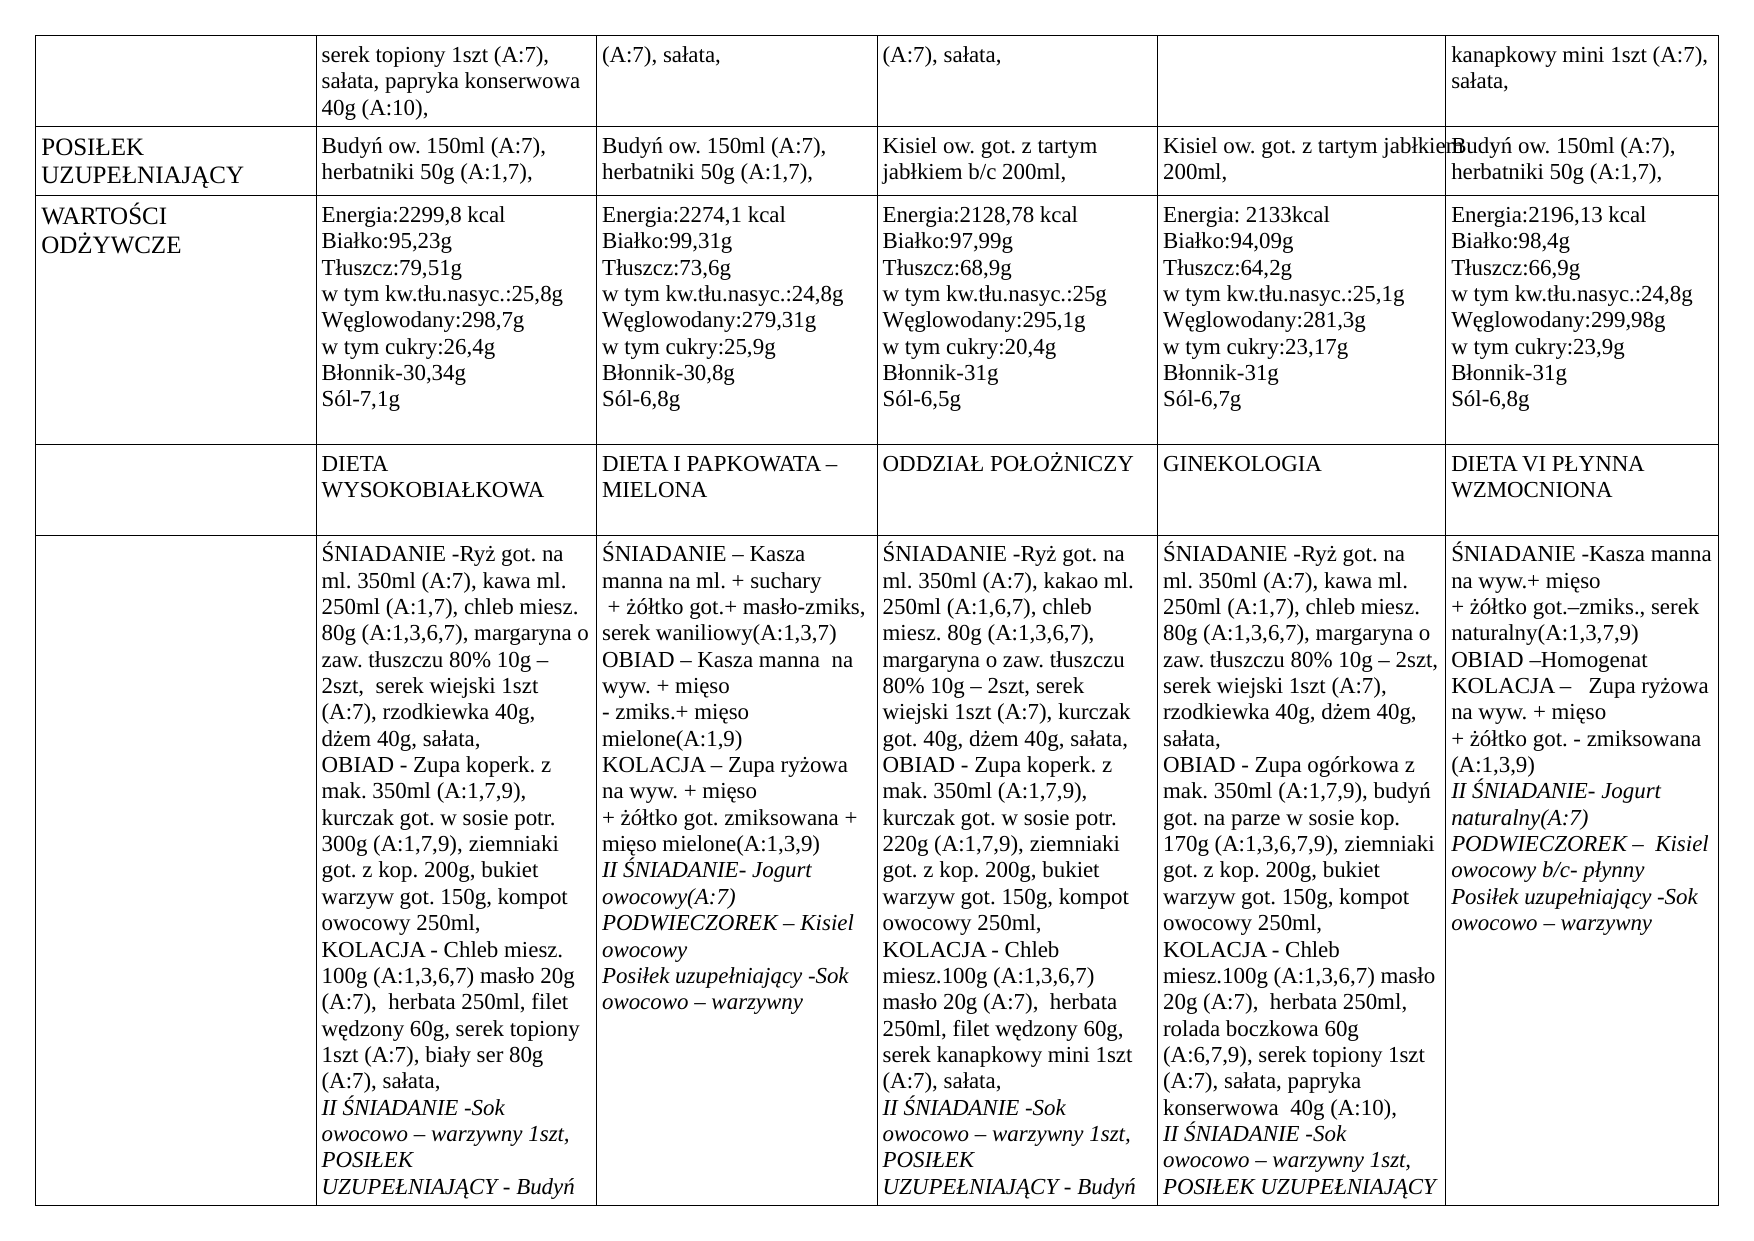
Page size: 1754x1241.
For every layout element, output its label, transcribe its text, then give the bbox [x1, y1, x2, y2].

table_cell (A:7), sałata, [878, 36, 1157, 126]
table_cell ŚNIADANIE – Kasza manna na ml. + suchary + żółtko got.+ masło-zmiks, serek waniliowy(A:1,3,7) OBIAD – Kasza manna na wyw. + mięso - zmiks.+ mięso mielone(A:1,9) KOLACJA – Zupa ryżowa na wyw. + mięso + żółtko got. zmiksowana + mięso mielone(A:1,3,9) II ŚNIADANIE- Jogurt owocowy(A:7) PODWIECZOREK – Kisiel owocowy Posiłek uzupełniający -Sok owocowo – warzywny [597, 536, 877, 1205]
table_cell serek topiony 1szt (A:7), sałata, papryka konserwowa 40g (A:10), [317, 36, 596, 126]
table_cell GINEKOLOGIA [1158, 445, 1445, 534]
table_cell DIETA VI PŁYNNA WZMOCNIONA [1446, 445, 1718, 534]
table_cell [36, 445, 316, 534]
table_cell Kisiel ow. got. z tartym jabłkiem 200ml, [1158, 127, 1445, 195]
table_cell ŚNIADANIE -Kasza manna na wyw.+ mięso + żółtko got.–zmiks., serek naturalny(A:1,3,7,9) OBIAD –Homogenat KOLACJA – Zupa ryżowa na wyw. + mięso + żółtko got. - zmiksowana (A:1,3,9) II ŚNIADANIE- Jogurt naturalny(A:7) PODWIECZOREK – Kisiel owocowy b/c- płynny Posiłek uzupełniający -Sok owocowo – warzywny [1446, 536, 1718, 1205]
table_cell WARTOŚCI ODŻYWCZE [36, 196, 316, 444]
table_cell [36, 36, 316, 126]
table_cell ODDZIAŁ POŁOŻNICZY [878, 445, 1157, 534]
table_cell Energia:2274,1 kcal Białko:99,31g Tłuszcz:73,6g w tym kw.tłu.nasyc.:24,8g Węglowodany:279,31g w tym cukry:25,9g Błonnik-30,8g Sól-6,8g [597, 196, 877, 444]
table_cell [36, 536, 316, 1205]
table_cell POSIŁEK UZUPEŁNIAJĄCY [36, 127, 316, 195]
table_cell Budyń ow. 150ml (A:7), herbatniki 50g (A:1,7), [317, 127, 596, 195]
table_cell Budyń ow. 150ml (A:7), herbatniki 50g (A:1,7), [1446, 127, 1718, 195]
table_cell Kisiel ow. got. z tartym jabłkiem b/c 200ml, [878, 127, 1157, 195]
table_cell ŚNIADANIE -Ryż got. na ml. 350ml (A:7), kawa ml. 250ml (A:1,7), chleb miesz. 80g (A:1,3,6,7), margaryna o zaw. tłuszczu 80% 10g – 2szt, serek wiejski 1szt (A:7), rzodkiewka 40g, dżem 40g, sałata, OBIAD - Zupa koperk. z mak. 350ml (A:1,7,9), kurczak got. w sosie potr. 300g (A:1,7,9), ziemniaki got. z kop. 200g, bukiet warzyw got. 150g, kompot owocowy 250ml, KOLACJA - Chleb miesz. 100g (A:1,3,6,7) masło 20g (A:7), herbata 250ml, filet wędzony 60g, serek topiony 1szt (A:7), biały ser 80g (A:7), sałata, II ŚNIADANIE -Sok owocowo – warzywny 1szt, POSIŁEK UZUPEŁNIAJĄCY - Budyń [317, 536, 596, 1205]
table_cell [1158, 36, 1445, 126]
table_cell ŚNIADANIE -Ryż got. na ml. 350ml (A:7), kakao ml. 250ml (A:1,6,7), chleb miesz. 80g (A:1,3,6,7), margaryna o zaw. tłuszczu 80% 10g – 2szt, serek wiejski 1szt (A:7), kurczak got. 40g, dżem 40g, sałata, OBIAD - Zupa koperk. z mak. 350ml (A:1,7,9), kurczak got. w sosie potr. 220g (A:1,7,9), ziemniaki got. z kop. 200g, bukiet warzyw got. 150g, kompot owocowy 250ml, KOLACJA - Chleb miesz.100g (A:1,3,6,7) masło 20g (A:7), herbata 250ml, filet wędzony 60g, serek kanapkowy mini 1szt (A:7), sałata, II ŚNIADANIE -Sok owocowo – warzywny 1szt, POSIŁEK UZUPEŁNIAJĄCY - Budyń [878, 536, 1157, 1205]
table_cell Energia:2299,8 kcal Białko:95,23g Tłuszcz:79,51g w tym kw.tłu.nasyc.:25,8g Węglowodany:298,7g w tym cukry:26,4g Błonnik-30,34g Sól-7,1g [317, 196, 596, 444]
table_cell DIETA WYSOKOBIAŁKOWA [317, 445, 596, 534]
table_cell kanapkowy mini 1szt (A:7), sałata, [1446, 36, 1718, 126]
table_cell (A:7), sałata, [597, 36, 877, 126]
table_cell DIETA I PAPKOWATA – MIELONA [597, 445, 877, 534]
table_cell Energia:2128,78 kcal Białko:97,99g Tłuszcz:68,9g w tym kw.tłu.nasyc.:25g Węglowodany:295,1g w tym cukry:20,4g Błonnik-31g Sól-6,5g [878, 196, 1157, 444]
table_cell Energia:2196,13 kcal Białko:98,4g Tłuszcz:66,9g w tym kw.tłu.nasyc.:24,8g Węglowodany:299,98g w tym cukry:23,9g Błonnik-31g Sól-6,8g [1446, 196, 1718, 444]
table_cell Energia: 2133kcal Białko:94,09g Tłuszcz:64,2g w tym kw.tłu.nasyc.:25,1g Węglowodany:281,3g w tym cukry:23,17g Błonnik-31g Sól-6,7g [1158, 196, 1445, 444]
table_cell Budyń ow. 150ml (A:7), herbatniki 50g (A:1,7), [597, 127, 877, 195]
table_cell ŚNIADANIE -Ryż got. na ml. 350ml (A:7), kawa ml. 250ml (A:1,7), chleb miesz. 80g (A:1,3,6,7), margaryna o zaw. tłuszczu 80% 10g – 2szt, serek wiejski 1szt (A:7), rzodkiewka 40g, dżem 40g, sałata, OBIAD - Zupa ogórkowa z mak. 350ml (A:1,7,9), budyń got. na parze w sosie kop. 170g (A:1,3,6,7,9), ziemniaki got. z kop. 200g, bukiet warzyw got. 150g, kompot owocowy 250ml, KOLACJA - Chleb miesz.100g (A:1,3,6,7) masło 20g (A:7), herbata 250ml, rolada boczkowa 60g (A:6,7,9), serek topiony 1szt (A:7), sałata, papryka konserwowa 40g (A:10), II ŚNIADANIE -Sok owocowo – warzywny 1szt, POSIŁEK UZUPEŁNIAJĄCY [1158, 536, 1445, 1205]
